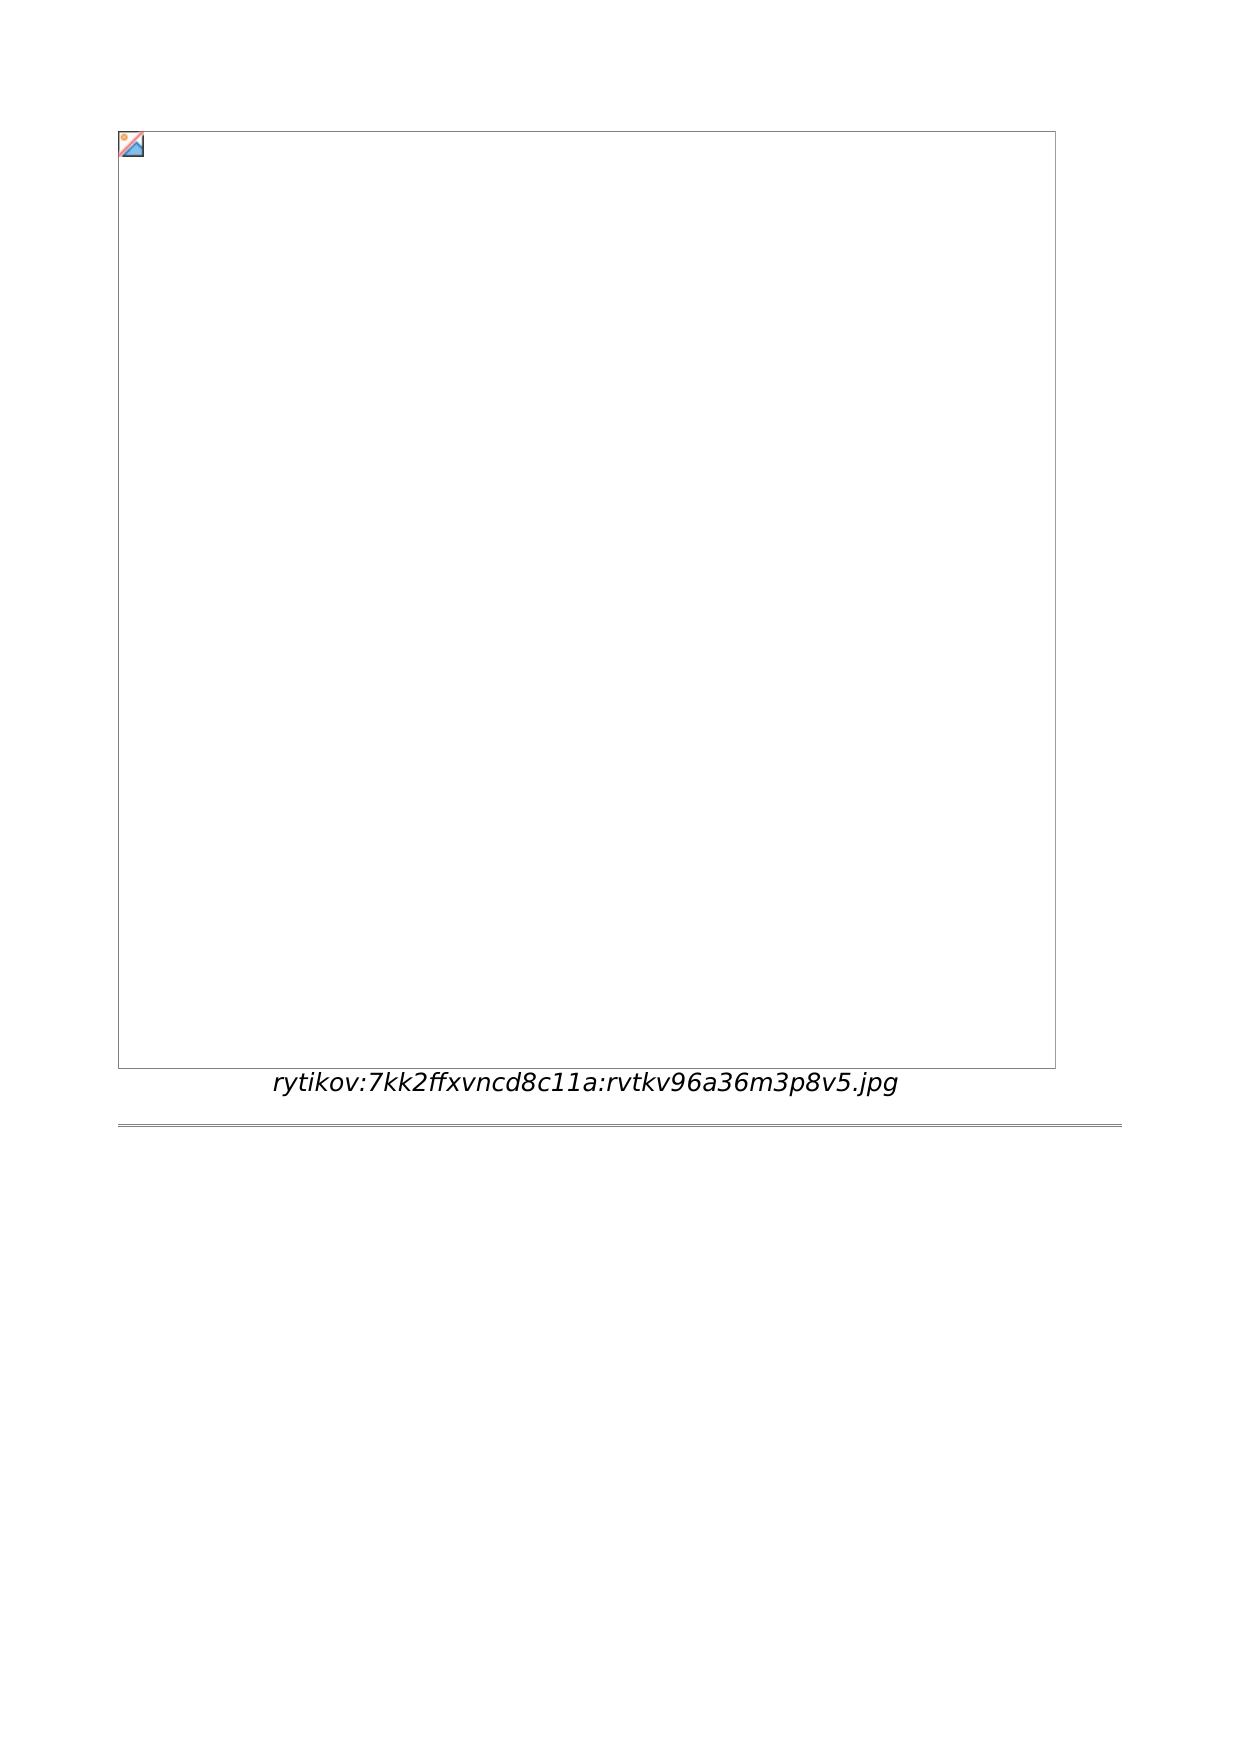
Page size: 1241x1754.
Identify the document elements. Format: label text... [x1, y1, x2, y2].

text rytikov:7kk2ffxvncd8c11a:rvtkv96a36m3p8v5.jpg [118, 1069, 1056, 1097]
text [119, 132, 1055, 1068]
